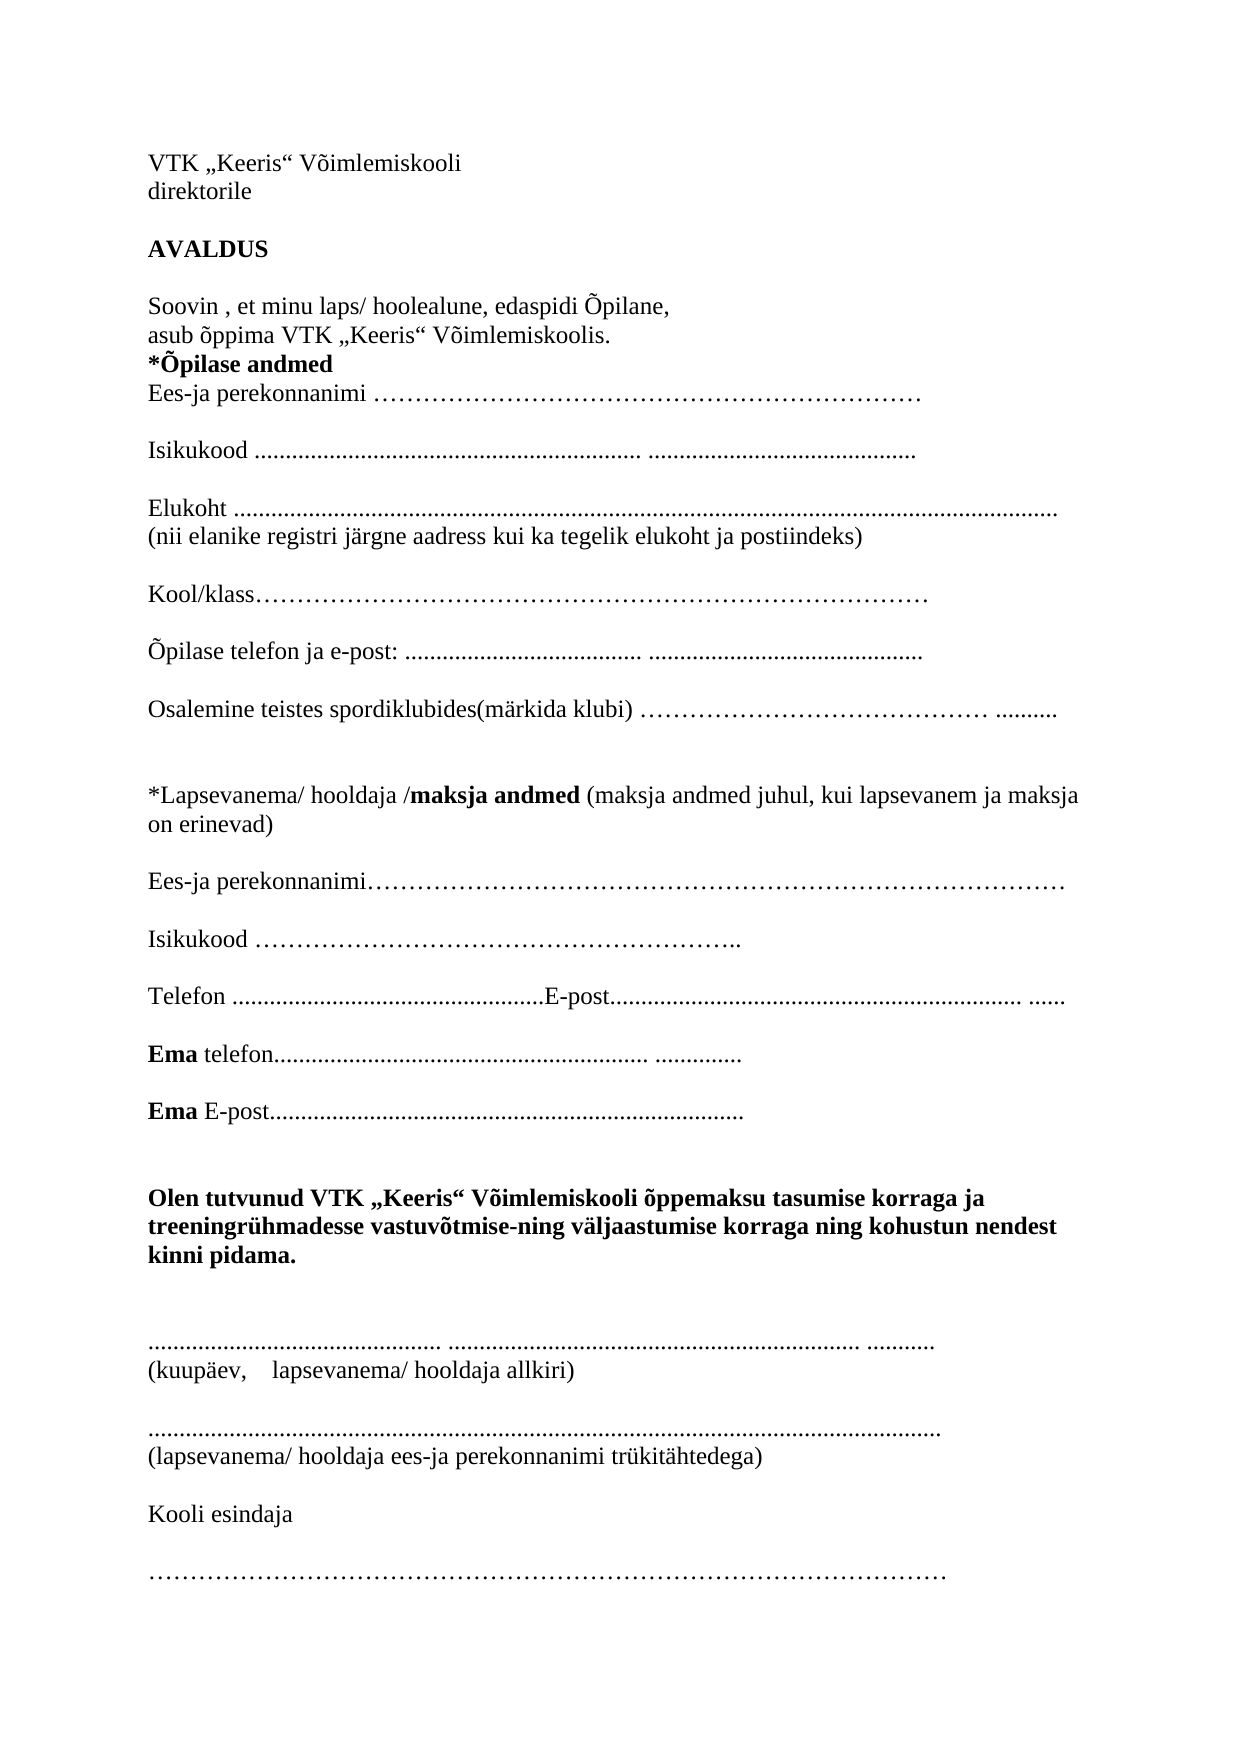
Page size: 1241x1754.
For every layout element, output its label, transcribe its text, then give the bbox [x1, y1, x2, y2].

text Isikukood ………………………………………………….. [148, 924, 1093, 953]
text ............................................... .................................................................. ........... [148, 1326, 1093, 1355]
text …………………………………………………………………………………… [148, 1556, 1093, 1585]
text (nii elanike registri järgne aadress kui ka tegelik elukoht ja postiindeks) [148, 521, 1093, 550]
text Kooli esindaja [148, 1499, 1093, 1528]
text Ees-ja perekonnanimi………………………………………………………………………… [148, 866, 1093, 895]
text VTK „Keeris“ Võimlemiskooli [148, 148, 1093, 176]
text Olen tutvunud VTK „Keeris“ Võimlemiskooli õppemaksu tasumise korraga ja [148, 1183, 1093, 1211]
text *Lapsevanema/ hooldaja /maksja andmed (maksja andmed juhul, kui lapsevanem ja maksja on erinevad) [148, 780, 1093, 838]
text direktorile [148, 176, 1093, 205]
text AVALDUS [148, 234, 1093, 263]
text Soovin , et minu laps/ hoolealune, edaspidi Õpilane, [148, 291, 1093, 320]
text Kool/klass……………………………………………………………………… [148, 579, 1093, 608]
text Ema E-post............................................................................ [148, 1096, 1093, 1125]
text asub õppima VTK „Keeris“ Võimlemiskoolis. [148, 320, 1093, 349]
text treeningrühmadesse vastuvõtmise-ning väljaastumise korraga ning kohustun nendest kinni pidama. [148, 1211, 1093, 1269]
text *Õpilase andmed [148, 349, 1093, 378]
text Telefon ..................................................E-post.................................................................. ...... [148, 981, 1093, 1010]
text Ees-ja perekonnanimi ………………………………………………………… [148, 378, 1093, 406]
text ............................................................................................................................... [148, 1413, 1093, 1441]
text Õpilase telefon ja e-post: ...................................... ............................................ [148, 636, 1093, 665]
text Isikukood .............................................................. ........................................... [148, 435, 1093, 464]
text (lapsevanema/ hooldaja ees-ja perekonnanimi trükitähtedega) [148, 1441, 1093, 1470]
text Osalemine teistes spordiklubides(märkida klubi) …………………………………… .......... [148, 694, 1093, 723]
text Ema telefon............................................................ .............. [148, 1039, 1093, 1068]
text Elukoht .................................................................................................................................... [148, 493, 1093, 521]
text (kuupäev, lapsevanema/ hooldaja allkiri) [148, 1355, 1093, 1384]
